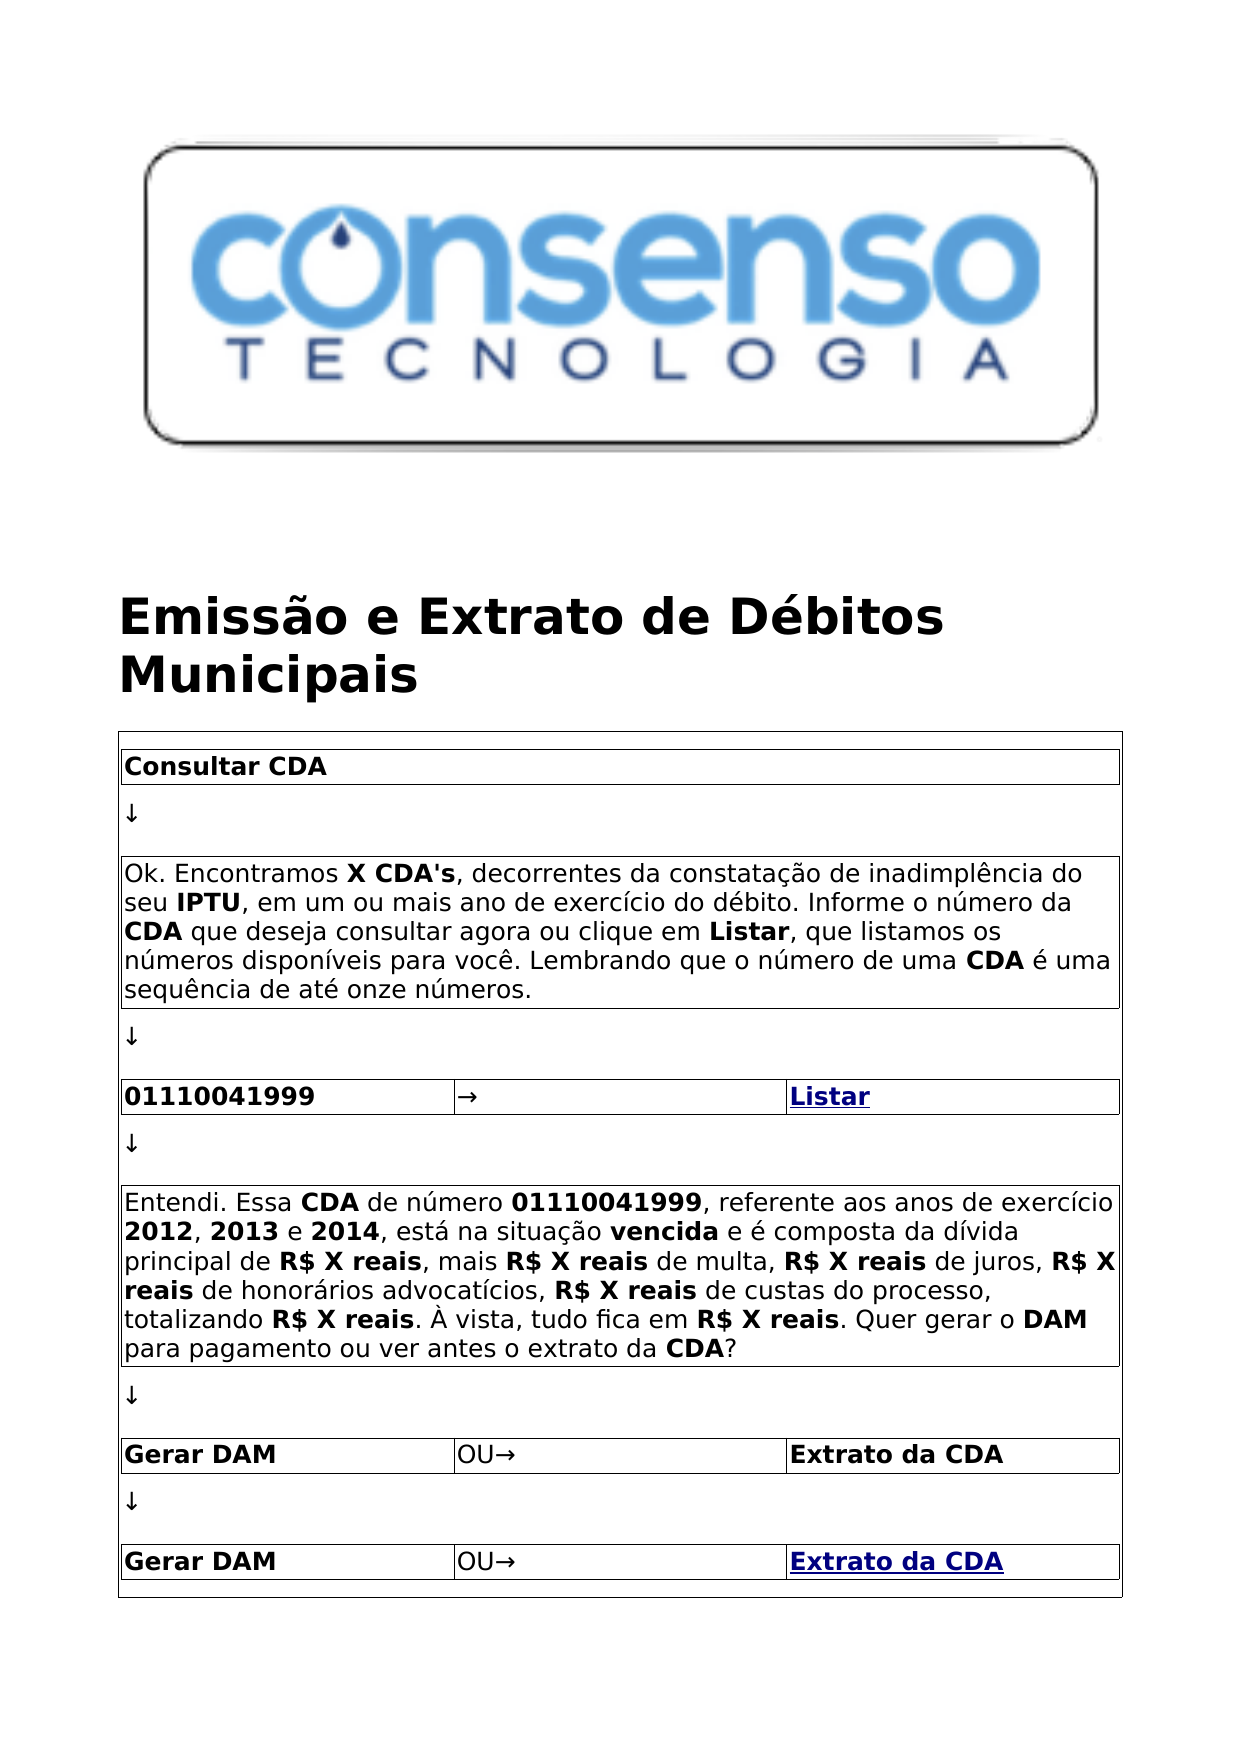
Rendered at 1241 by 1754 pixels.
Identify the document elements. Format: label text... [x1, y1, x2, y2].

table_header Listar [787, 1080, 1119, 1114]
subtitle Emissão e Extrato de Débitos Municipais [118, 588, 1122, 704]
table_header Gerar DAM [122, 1545, 454, 1579]
table_header OU→ [455, 1439, 786, 1473]
table_header 01110041999 [122, 1080, 454, 1114]
table_header Entendi. Essa CDA de número 01110041999, referente aos anos de exercício 2012, 2013 e 2014, está na situação vencida e é composta da dívida principal de R$ X reais, mais R$ X reais de multa, R$ X reais de juros, R$ X reais de honorários advocatícios, R$ X reais de custas do processo, totalizando R$ X reais. À vista, tudo fica em R$ X reais. Quer gerar o DAM para pagamento ou ver antes o extrato da CDA? [122, 1186, 1119, 1366]
table_header Extrato da CDA [787, 1545, 1119, 1579]
table_header Extrato da CDA [787, 1439, 1119, 1473]
table_header OU→ [455, 1545, 786, 1579]
table_header Ok. Encontramos X CDA's, decorrentes da constatação de inadimplência do seu IPTU, em um ou mais ano de exercício do débito. Informe o número da CDA que deseja consultar agora ou clique em Listar, que listamos os números disponíveis para você. Lembrando que o número de uma CDA é uma sequência de até onze números. [122, 857, 1119, 1007]
picture [118, 130, 1123, 480]
table_header Consultar CDA [122, 750, 1119, 784]
table_header ↓ ↓ ↓ ↓ ↓ [119, 732, 1122, 1597]
table_header Gerar DAM [122, 1439, 454, 1473]
table_header → [455, 1080, 786, 1114]
